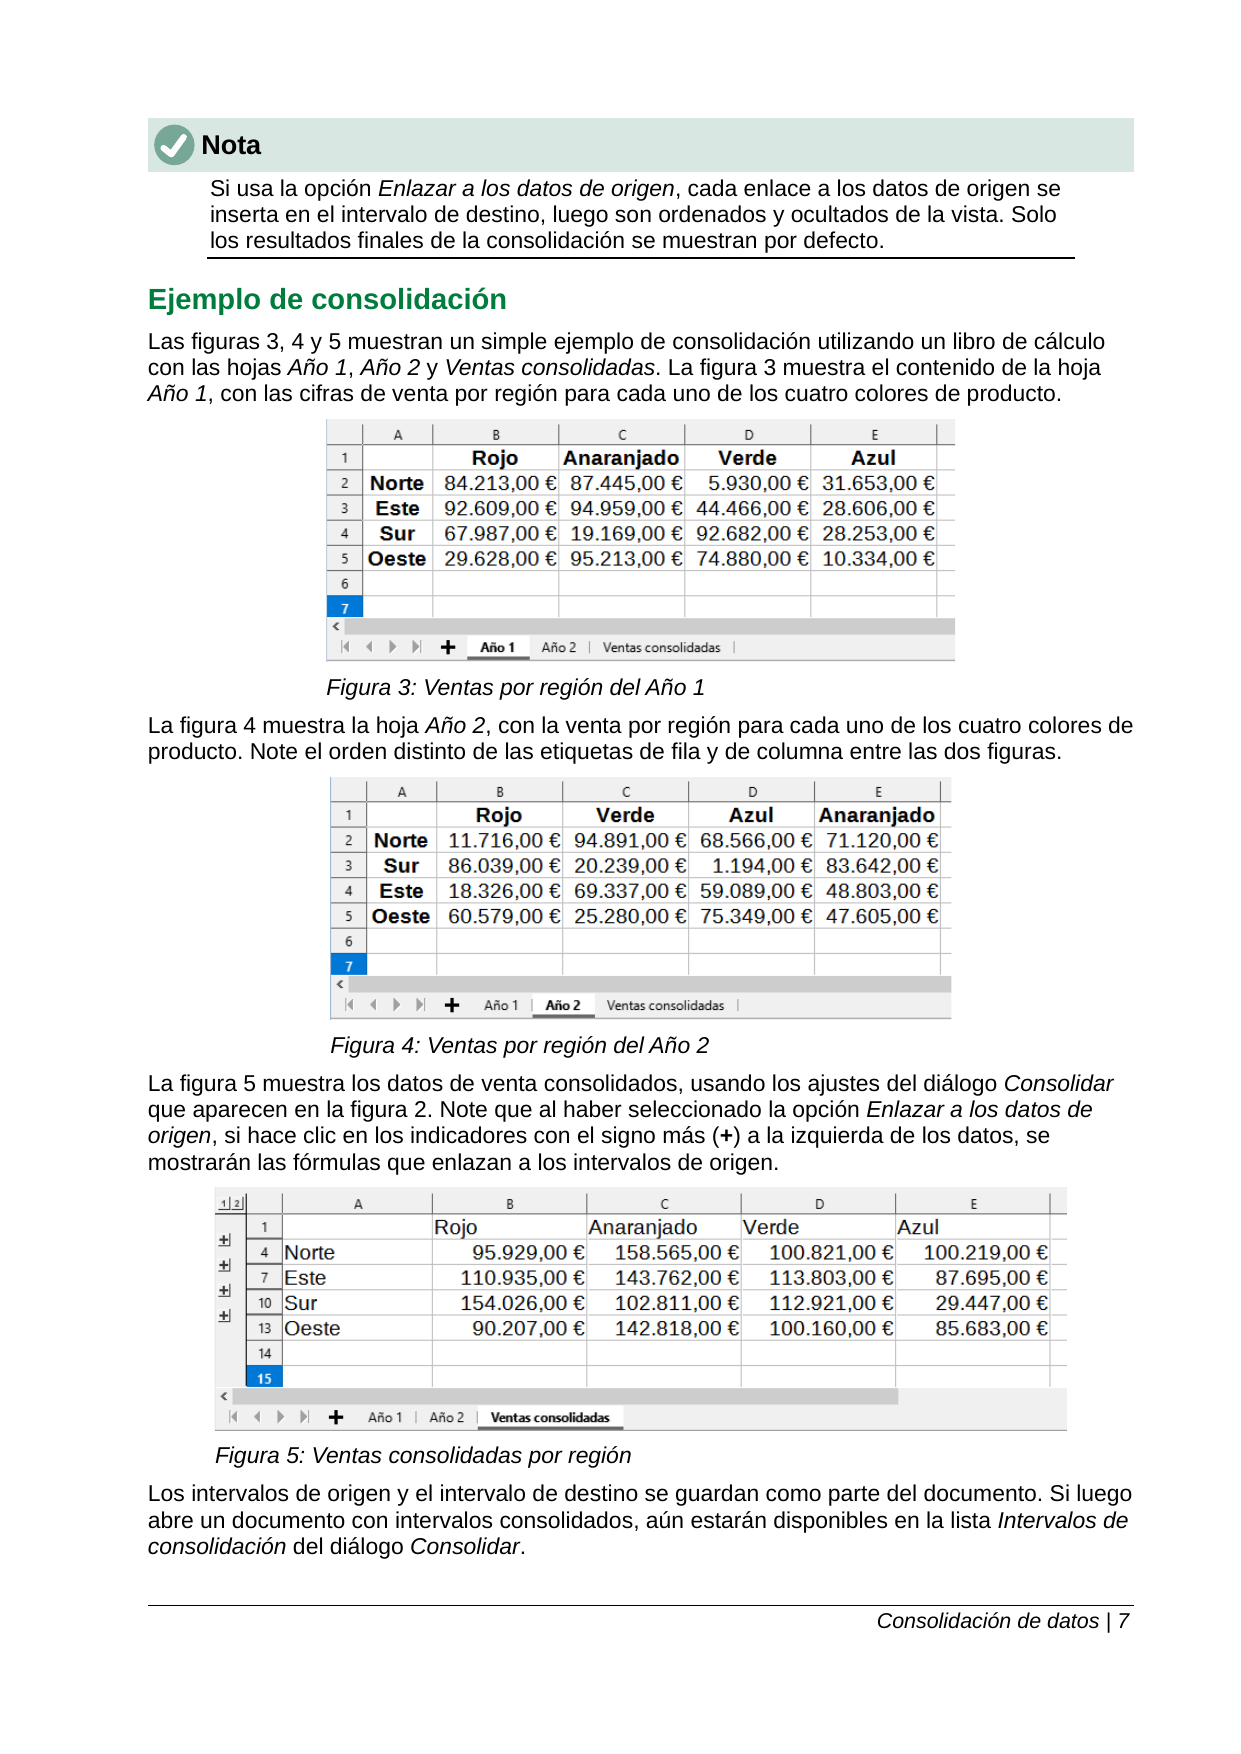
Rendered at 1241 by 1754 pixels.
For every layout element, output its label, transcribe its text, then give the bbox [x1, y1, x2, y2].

picture [330, 777, 952, 1020]
text Figura 5: Ventas consolidadas por región [215, 1442, 1067, 1468]
picture [326, 419, 956, 662]
text Las figuras 3, 4 y 5 muestran un simple ejemplo de consolidación utilizando un libro de cálculo con las hojas Año 1, Año 2 y Ventas consolidadas. La figura 3 muestra el contenido de la hoja Año 1, con las cifras de venta por región para cada uno de los cuatro colores de producto. [148, 328, 1134, 407]
text Los intervalos de origen y el intervalo de destino se guardan como parte del documento. Si luego abre un documento con intervalos consolidados, aún estarán disponibles en la lista Intervalos de consolidación del diálogo Consolidar. [148, 1480, 1134, 1559]
text La figura 5 muestra los datos de venta consolidados, usando los ajustes del diálogo Consolidar que aparecen en la figura 2. Note que al haber seleccionado la opción Enlazar a los datos de origen, si hace clic en los indicadores con el signo más (+) a la izquierda de los datos, se mostrarán las fórmulas que enlazan a los intervalos de origen. [148, 1070, 1134, 1175]
text Si usa la opción Enlazar a los datos de origen, cada enlace a los datos de origen se inserta en el intervalo de destino, luego son ordenados y ocultados de la vista. Solo los resultados finales de la consolidación se muestran por defecto. [207, 172, 1075, 257]
subtitle Nota [148, 118, 1134, 172]
picture [214, 1187, 1067, 1431]
text Figura 3: Ventas por región del Año 1 [326, 674, 955, 700]
subtitle Ejemplo de consolidación [148, 282, 1134, 316]
text La figura 4 muestra la hoja Año 2, con la venta por región para cada uno de los cuatro colores de producto. Note el orden distinto de las etiquetas de fila y de columna entre las dos figuras. [148, 712, 1134, 764]
text Figura 4: Ventas por región del Año 2 [330, 1032, 951, 1058]
